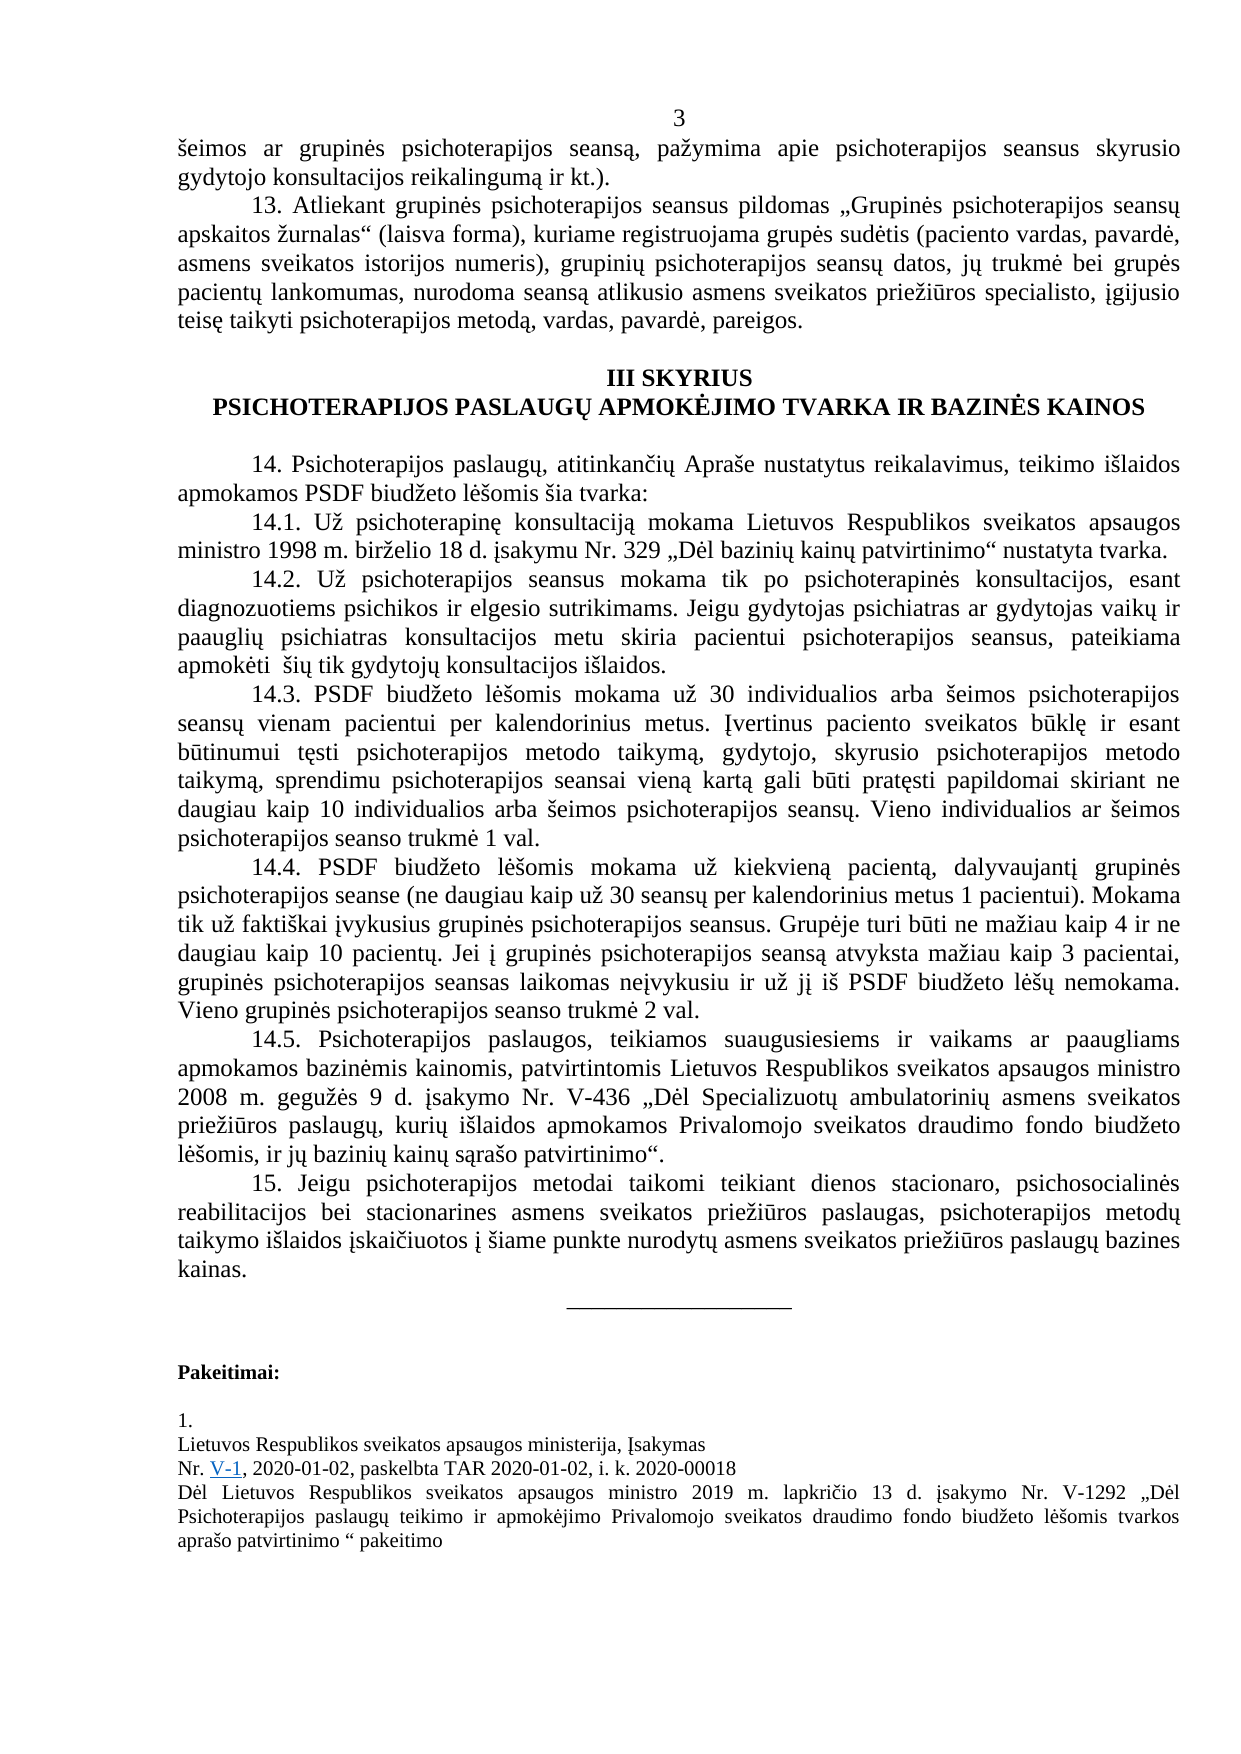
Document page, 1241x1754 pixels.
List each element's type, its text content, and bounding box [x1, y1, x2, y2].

text III SKYRIUS [177, 363, 1181, 392]
text 14.2. Už psichoterapijos seansus mokama tik po psichoterapinės konsultacijos, esant diagnozuotiems psichikos ir elgesio sutrikimams. Jeigu gydytojas psichiatras ar gydytojas vaikų ir paauglių psichiatras konsultacijos metu skiria pacientui psichoterapijos seansus, pateikiama apmokėti šių tik gydytojų konsultacijos išlaidos. [177, 564, 1181, 679]
text 14.1. Už psichoterapinę konsultaciją mokama Lietuvos Respublikos sveikatos apsaugos ministro 1998 m. birželio 18 d. įsakymu Nr. 329 „Dėl bazinių kainų patvirtinimo“ nustatyta tvarka. [177, 507, 1181, 564]
text __________________ [177, 1283, 1181, 1312]
text šeimos ar grupinės psichoterapijos seansą, pažymima apie psichoterapijos seansus skyrusio gydytojo konsultacijos reikalingumą ir kt.). [177, 133, 1181, 190]
text Pakeitimai: [177, 1360, 1181, 1384]
text PSICHOTERAPIJOS PASLAUGŲ APMOKĖJIMO TVARKA IR BAZINĖS KAINOS [177, 392, 1181, 420]
text Dėl Lietuvos Respublikos sveikatos apsaugos ministro 2019 m. lapkričio 13 d. įsakymo Nr. V-1292 „Dėl Psichoterapijos paslaugų teikimo ir apmokėjimo Privalomojo sveikatos draudimo fondo biudžeto lėšomis tvarkos aprašo patvirtinimo “ pakeitimo [177, 1480, 1181, 1552]
text 14.4. PSDF biudžeto lėšomis mokama už kiekvieną pacientą, dalyvaujantį grupinės psichoterapijos seanse (ne daugiau kaip už 30 seansų per kalendorinius metus 1 pacientui). Mokama tik už faktiškai įvykusius grupinės psichoterapijos seansus. Grupėje turi būti ne mažiau kaip 4 ir ne daugiau kaip 10 pacientų. Jei į grupinės psichoterapijos seansą atvyksta mažiau kaip 3 pacientai, grupinės psichoterapijos seansas laikomas neįvykusiu ir už jį iš PSDF biudžeto lėšų nemokama. Vieno grupinės psichoterapijos seanso trukmė 2 val. [177, 852, 1181, 1024]
text 15. Jeigu psichoterapijos metodai taikomi teikiant dienos stacionaro, psichosocialinės reabilitacijos bei stacionarines asmens sveikatos priežiūros paslaugas, psichoterapijos metodų taikymo išlaidos įskaičiuotos į šiame punkte nurodytų asmens sveikatos priežiūros paslaugų bazines kainas. [177, 1168, 1181, 1283]
text 1. [177, 1408, 1181, 1432]
text Nr. V-1, 2020-01-02, paskelbta TAR 2020-01-02, i. k. 2020-00018 [177, 1456, 1181, 1480]
text Lietuvos Respublikos sveikatos apsaugos ministerija, Įsakymas [177, 1432, 1181, 1456]
text 14. Psichoterapijos paslaugų, atitinkančių Apraše nustatytus reikalavimus, teikimo išlaidos apmokamos PSDF biudžeto lėšomis šia tvarka: [177, 449, 1181, 507]
text 13. Atliekant grupinės psichoterapijos seansus pildomas „Grupinės psichoterapijos seansų apskaitos žurnalas“ (laisva forma), kuriame registruojama grupės sudėtis (paciento vardas, pavardė, asmens sveikatos istorijos numeris), grupinių psichoterapijos seansų datos, jų trukmė bei grupės pacientų lankomumas, nurodoma seansą atlikusio asmens sveikatos priežiūros specialisto, įgijusio teisę taikyti psichoterapijos metodą, vardas, pavardė, pareigos. [177, 190, 1181, 334]
text 14.5. Psichoterapijos paslaugos, teikiamos suaugusiesiems ir vaikams ar paaugliams apmokamos bazinėmis kainomis, patvirtintomis Lietuvos Respublikos sveikatos apsaugos ministro 2008 m. gegužės 9 d. įsakymo Nr. V-436 „Dėl Specializuotų ambulatorinių asmens sveikatos priežiūros paslaugų, kurių išlaidos apmokamos Privalomojo sveikatos draudimo fondo biudžeto lėšomis, ir jų bazinių kainų sąrašo patvirtinimo“. [177, 1024, 1181, 1168]
text 14.3. PSDF biudžeto lėšomis mokama už 30 individualios arba šeimos psichoterapijos seansų vienam pacientui per kalendorinius metus. Įvertinus paciento sveikatos būklę ir esant būtinumui tęsti psichoterapijos metodo taikymą, gydytojo, skyrusio psichoterapijos metodo taikymą, sprendimu psichoterapijos seansai vieną kartą gali būti pratęsti papildomai skiriant ne daugiau kaip 10 individualios arba šeimos psichoterapijos seansų. Vieno individualios ar šeimos psichoterapijos seanso trukmė 1 val. [177, 679, 1181, 852]
